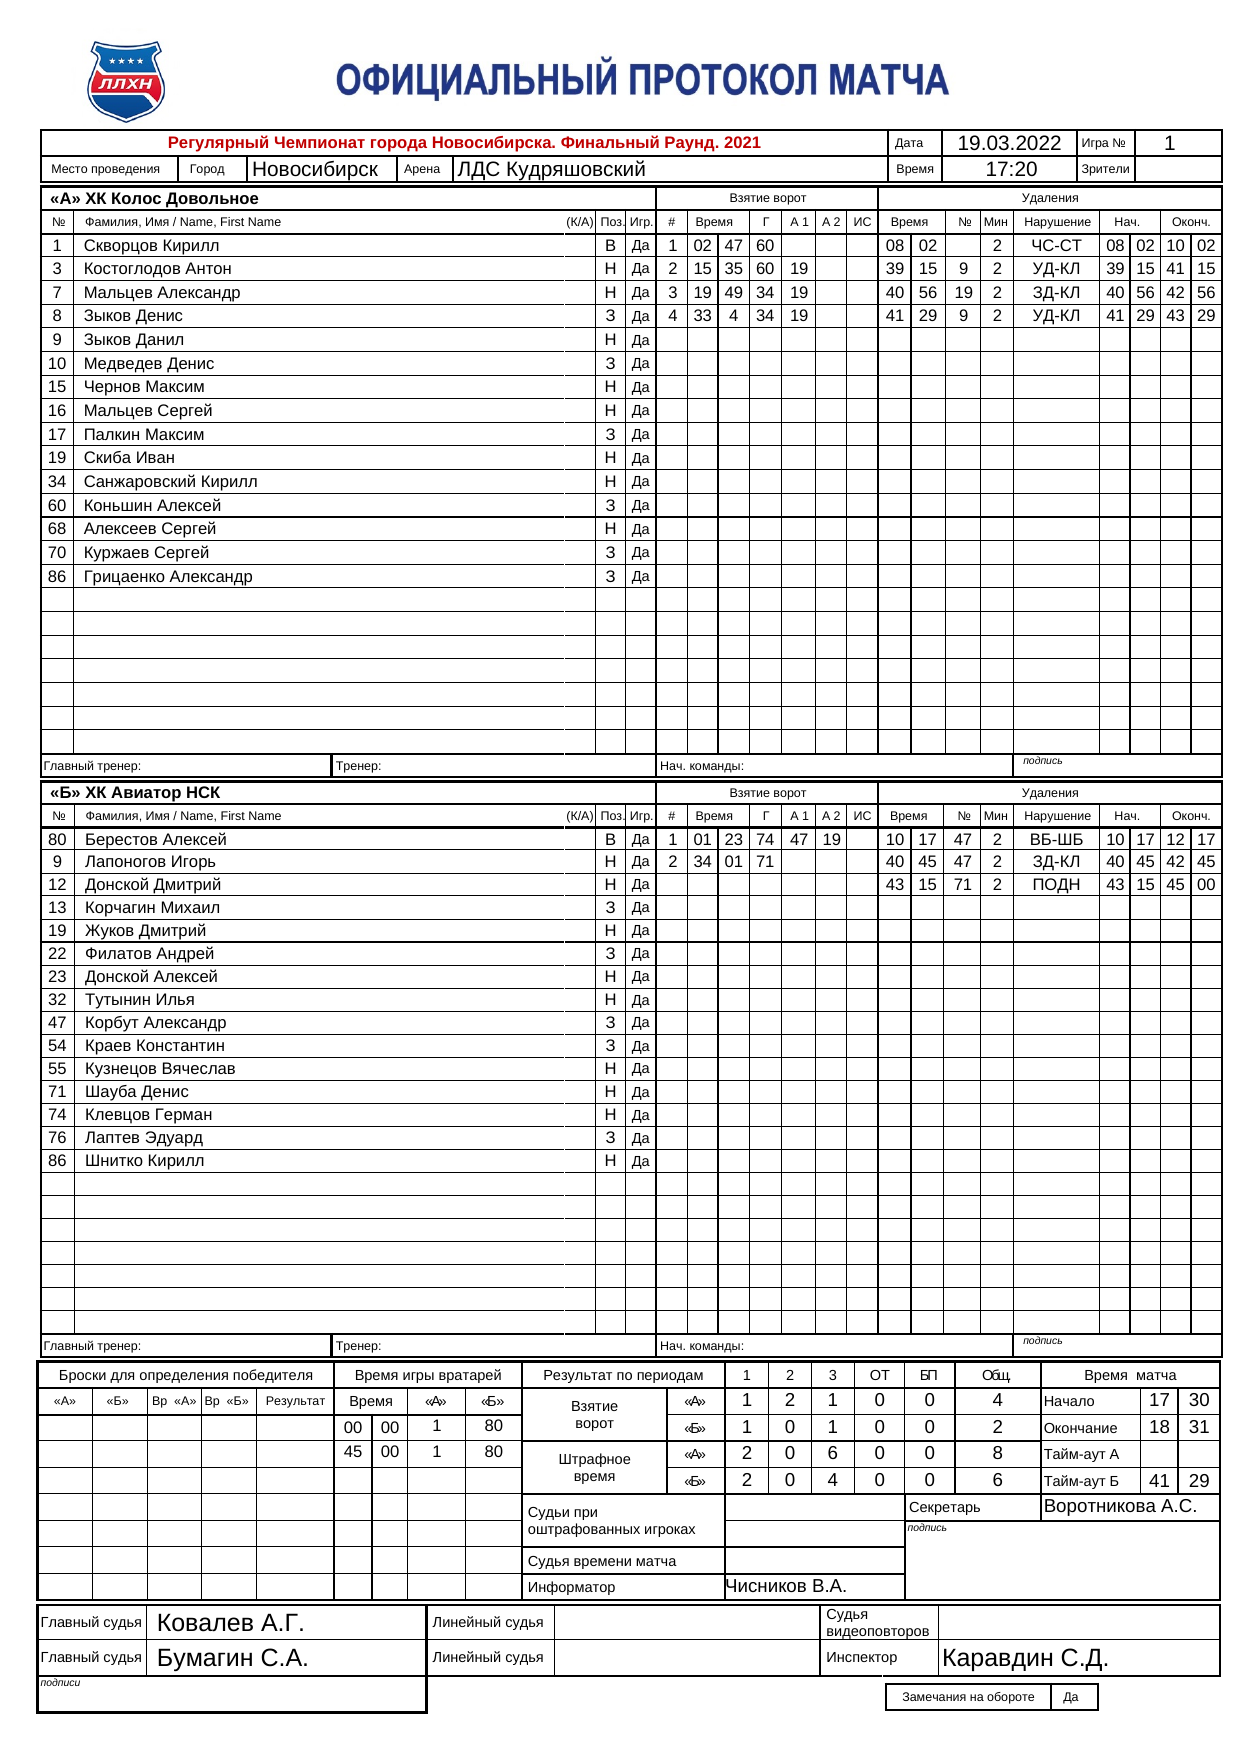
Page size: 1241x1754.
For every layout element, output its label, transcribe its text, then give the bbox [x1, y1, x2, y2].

table_cell [946, 565, 980, 587]
table_cell [912, 730, 945, 753]
table_cell ЗД-КЛ [1014, 850, 1099, 872]
table_cell «Б» [668, 1468, 724, 1493]
table_cell Арена [398, 157, 452, 181]
table_cell [944, 1081, 980, 1103]
table_cell [847, 1242, 877, 1264]
table_cell [74, 683, 564, 706]
table_header 3 [812, 1363, 854, 1387]
table_cell [202, 1494, 256, 1520]
table_cell 0 [905, 1389, 954, 1413]
table_cell [626, 659, 655, 682]
table_cell [879, 1012, 910, 1033]
table_cell 2 [769, 1389, 811, 1413]
table_cell [912, 376, 945, 398]
table_cell [688, 730, 717, 753]
table_cell [565, 257, 595, 280]
table_cell [879, 730, 910, 753]
table_cell [816, 636, 846, 658]
table_cell (К/А) [565, 211, 595, 233]
table_cell [750, 1196, 781, 1218]
table_cell [565, 494, 595, 516]
table_cell [981, 494, 1013, 516]
table_cell [782, 1058, 815, 1079]
table_cell [981, 470, 1013, 493]
table_cell [1014, 399, 1099, 422]
table_cell [912, 966, 943, 987]
table_cell 19 [816, 829, 846, 849]
table_cell [596, 1265, 625, 1287]
table_cell 4 [956, 1389, 1040, 1413]
table_cell [565, 281, 595, 303]
table_cell [565, 850, 595, 872]
table_cell [565, 896, 595, 918]
table_cell [1192, 494, 1221, 516]
table_cell [750, 1012, 781, 1033]
table_cell [1014, 1150, 1099, 1172]
table_cell [1131, 636, 1160, 658]
table_cell [565, 707, 595, 729]
table_cell [1100, 588, 1129, 611]
table_cell «Б» [668, 1415, 724, 1440]
table_cell [879, 920, 910, 941]
table_cell [657, 446, 687, 469]
table_cell [912, 1173, 943, 1195]
table_cell [944, 1012, 980, 1033]
table_cell [946, 446, 980, 469]
table_cell Бумагин С.А. [147, 1640, 425, 1675]
table_cell [565, 1035, 595, 1057]
table_cell [1161, 588, 1190, 611]
table_cell [912, 636, 945, 658]
table_cell [1161, 1311, 1190, 1333]
table_cell [1100, 1196, 1129, 1218]
table_cell [688, 683, 717, 706]
table_cell [879, 1035, 910, 1057]
table_cell [750, 896, 781, 918]
table_cell [1014, 1035, 1099, 1057]
table_cell [657, 1196, 687, 1218]
table_cell [148, 1574, 201, 1599]
table_cell [565, 989, 595, 1011]
table_cell [1100, 1311, 1129, 1333]
table_cell [939, 1606, 1219, 1639]
table_header Удаления [879, 783, 1221, 803]
table_cell [1014, 1127, 1099, 1149]
table_cell [565, 612, 595, 634]
table_cell [981, 565, 1013, 587]
table_cell Шнитко Кирилл [75, 1150, 564, 1172]
table_cell [688, 1219, 717, 1241]
table_header Замечания на обороте [887, 1685, 1050, 1709]
table_cell [688, 588, 717, 611]
table_cell Ковалев А.Г. [147, 1606, 425, 1639]
table_cell 45 [912, 850, 943, 872]
table_cell 2 [956, 1415, 1040, 1440]
table_cell [816, 541, 846, 564]
table_cell [555, 1640, 819, 1675]
table_cell Г [750, 211, 781, 233]
table_cell Начало [1042, 1389, 1140, 1413]
table_cell [750, 423, 781, 445]
table_cell Грицаенко Александр [74, 565, 564, 587]
table_cell 1 [812, 1415, 854, 1440]
table_cell подписи [39, 1677, 425, 1711]
table_cell [750, 730, 781, 753]
table_cell 8 [42, 305, 73, 327]
table_cell [75, 1288, 564, 1310]
table_cell [879, 376, 910, 398]
table_cell [816, 966, 846, 987]
table_cell [626, 1311, 655, 1333]
table_cell [750, 1173, 781, 1195]
table_cell (К/А) [565, 805, 595, 826]
table_cell [816, 588, 846, 611]
table_cell [257, 1574, 333, 1599]
table_cell 70 [42, 541, 73, 564]
table_cell [1100, 423, 1129, 445]
table_cell [816, 376, 846, 398]
table_cell 40 [1100, 281, 1129, 303]
table_cell [202, 1547, 256, 1573]
table_cell Чернов Максим [74, 376, 564, 398]
table_cell [981, 1173, 1013, 1195]
table_cell [257, 1416, 333, 1440]
table_cell [555, 1606, 819, 1639]
table_cell [750, 1104, 781, 1126]
table_cell [335, 1494, 371, 1520]
table_cell [1192, 683, 1221, 706]
table_cell [847, 920, 877, 941]
table_cell ЧС-СТ [1014, 235, 1099, 256]
table_cell [1100, 328, 1129, 351]
table_cell 2 [726, 1468, 768, 1493]
table_cell [847, 376, 877, 398]
table_cell [750, 518, 781, 540]
picture [5, 28, 1179, 129]
table_cell [1014, 1012, 1099, 1033]
table_header 1 [726, 1363, 768, 1387]
table_cell [1192, 1127, 1221, 1149]
table_cell [946, 730, 980, 753]
table_cell [750, 612, 781, 634]
table_cell [750, 1058, 781, 1079]
table_cell 2 [981, 257, 1013, 280]
table_cell [1192, 1288, 1221, 1310]
table_cell [1192, 1081, 1221, 1103]
table_cell [1192, 1150, 1221, 1172]
table_cell А 2 [816, 805, 846, 826]
table_header Дата [889, 131, 941, 155]
table_cell [782, 423, 815, 445]
table_cell [688, 423, 717, 445]
table_cell 39 [879, 257, 910, 280]
table_cell [1100, 1012, 1129, 1033]
table_cell [688, 541, 717, 564]
table_cell [750, 494, 781, 516]
table_cell [782, 235, 815, 256]
table_cell [39, 1574, 92, 1599]
table_cell [1161, 423, 1190, 445]
table_cell [847, 1288, 877, 1310]
table_cell [1131, 1288, 1160, 1310]
table_cell «Б» [93, 1389, 147, 1413]
table_cell [847, 565, 877, 587]
table_cell [816, 1035, 846, 1057]
table_cell [1014, 328, 1099, 351]
table_cell [726, 1548, 904, 1573]
table_cell Да [626, 470, 655, 493]
table_cell 31 [1179, 1415, 1219, 1440]
table_cell [847, 305, 877, 327]
table_cell [944, 1196, 980, 1218]
table_cell [1014, 1242, 1099, 1264]
table_cell [719, 1150, 749, 1172]
table_cell Н [596, 1058, 625, 1079]
table_cell 42 [1161, 281, 1190, 303]
table_cell [912, 1265, 943, 1287]
table_cell [912, 1127, 943, 1149]
table_cell [1192, 730, 1221, 753]
table_cell [719, 1265, 749, 1287]
table_cell [719, 399, 749, 422]
table_cell [981, 683, 1013, 706]
table_cell [944, 1058, 980, 1079]
table_cell [596, 707, 625, 729]
table_cell Место проведения [42, 157, 177, 181]
table_cell Н [596, 470, 625, 493]
table_cell 47 [782, 829, 815, 849]
table_cell З [596, 565, 625, 587]
table_cell [148, 1494, 201, 1520]
table_cell [946, 423, 980, 445]
table_cell [1014, 541, 1099, 564]
table_cell [944, 1127, 980, 1149]
table_cell [782, 1127, 815, 1149]
table_cell [912, 1058, 943, 1079]
table_cell [657, 730, 687, 753]
table_cell 9 [42, 850, 74, 872]
table_cell [912, 1196, 943, 1218]
table_header ОТ [855, 1363, 904, 1387]
table_cell [1131, 1242, 1160, 1264]
table_cell [719, 1219, 749, 1241]
table_cell 2 [981, 874, 1013, 895]
table_cell Фамилия, Имя / Name, First Name [74, 211, 565, 233]
table_cell [944, 1242, 980, 1264]
table_cell [1192, 1104, 1221, 1126]
table_cell Медведев Денис [74, 352, 564, 374]
table_header Да [1052, 1685, 1097, 1709]
table_cell [688, 565, 717, 587]
table_cell [750, 376, 781, 398]
table_cell [1192, 1242, 1221, 1264]
table_cell [944, 1265, 980, 1287]
table_cell Главный судья [39, 1606, 146, 1639]
table_cell [981, 1311, 1013, 1333]
table_cell [1014, 446, 1099, 469]
table_cell 15 [1131, 874, 1160, 895]
table_cell Да [626, 1150, 655, 1172]
table_cell Судьи при оштрафованных игроках [523, 1495, 724, 1546]
table_cell [816, 683, 846, 706]
table_cell [816, 1104, 846, 1126]
table_cell [946, 588, 980, 611]
table_cell [719, 1311, 749, 1333]
table_cell [626, 707, 655, 729]
table_cell [1014, 470, 1099, 493]
table_cell Г [750, 805, 781, 826]
table_header Удаления [879, 188, 1221, 209]
table_cell Филатов Андрей [75, 943, 564, 964]
table_cell [565, 1311, 595, 1333]
table_cell [782, 541, 815, 564]
table_cell 2 [981, 829, 1013, 849]
table_cell [202, 1521, 256, 1546]
table_cell [1131, 896, 1160, 918]
table_cell [1131, 1219, 1160, 1241]
table_cell Н [596, 399, 625, 422]
table_cell [847, 235, 877, 256]
table_cell [657, 659, 687, 682]
table_cell [373, 1494, 407, 1520]
table_cell Да [626, 1035, 655, 1057]
table_cell Главный тренер: [42, 755, 330, 776]
table_cell [596, 1311, 625, 1333]
table_cell [847, 470, 877, 493]
table_cell 60 [750, 257, 781, 280]
table_cell [1161, 1081, 1190, 1103]
table_cell [879, 541, 910, 564]
table_cell [1192, 1196, 1221, 1218]
table_cell [719, 943, 749, 964]
table_cell [946, 683, 980, 706]
table_cell [912, 1219, 943, 1241]
table_cell [1100, 707, 1129, 729]
table_cell [1014, 707, 1099, 729]
table_cell [202, 1574, 256, 1599]
table_cell [946, 376, 980, 398]
table_cell [816, 518, 846, 540]
table_cell Время [879, 805, 943, 826]
table_cell [750, 446, 781, 469]
table_cell [944, 1150, 980, 1172]
table_cell [782, 588, 815, 611]
table_cell 41 [1161, 257, 1190, 280]
table_cell Палкин Максим [74, 423, 564, 445]
table_cell [1131, 966, 1160, 987]
table_cell 71 [944, 874, 980, 895]
table_cell [912, 446, 945, 469]
table_cell Н [596, 920, 625, 941]
table_cell [750, 1035, 781, 1057]
table_cell 80 [466, 1416, 521, 1440]
table_cell Лаптев Эдуард [75, 1127, 564, 1149]
table_cell 17:20 [943, 157, 1076, 181]
table_cell [1192, 565, 1221, 587]
table_cell [688, 612, 717, 634]
table_cell [981, 446, 1013, 469]
table_cell 10 [879, 829, 910, 849]
table_cell [466, 1574, 521, 1599]
table_cell 17 [1141, 1389, 1177, 1413]
table_cell [1014, 943, 1099, 964]
table_cell [565, 636, 595, 658]
table_cell [565, 305, 595, 327]
table_cell [1161, 494, 1190, 516]
table_cell [719, 352, 749, 374]
table_cell Время [879, 211, 945, 233]
table_cell [1131, 494, 1160, 516]
table_cell [626, 730, 655, 753]
table_cell [782, 1012, 815, 1033]
table_cell Скиба Иван [74, 446, 564, 469]
table_cell [596, 683, 625, 706]
table_cell [816, 1219, 846, 1241]
table_cell 17 [1192, 829, 1221, 849]
table_cell [912, 1104, 943, 1126]
table_cell З [596, 494, 625, 516]
table_cell Результат [257, 1389, 333, 1413]
table_cell [750, 588, 781, 611]
table_cell [565, 470, 595, 493]
table_cell [1192, 518, 1221, 540]
table_cell [782, 565, 815, 587]
table_cell [42, 1288, 74, 1310]
table_cell [879, 1265, 910, 1287]
table_cell Да [626, 829, 655, 849]
table_cell [879, 565, 910, 587]
table_cell [1161, 612, 1190, 634]
table_header «А» ХК Колос Довольное [42, 188, 655, 209]
table_cell [565, 1150, 595, 1172]
table_cell 19 [42, 446, 73, 469]
table_cell [782, 659, 815, 682]
table_cell 4 [812, 1468, 854, 1493]
table_cell [981, 1242, 1013, 1264]
table_cell [1131, 541, 1160, 564]
table_cell Каравдин С.Д. [939, 1640, 1219, 1675]
table_cell А 1 [782, 805, 815, 826]
table_cell [335, 1468, 371, 1493]
table_cell [981, 989, 1013, 1011]
table_cell Время [889, 157, 941, 181]
table_cell [596, 1242, 625, 1264]
table_cell Санжаровский Кирилл [74, 470, 564, 493]
table_cell [1192, 707, 1221, 729]
table_cell [657, 376, 687, 398]
table_cell [565, 446, 595, 469]
table_cell 43 [1100, 874, 1129, 895]
table_cell [596, 659, 625, 682]
table_cell [688, 1196, 717, 1218]
table_cell [1014, 659, 1099, 682]
table_cell 9 [42, 328, 73, 351]
table_cell [42, 1265, 74, 1287]
table_cell подпись [906, 1522, 1219, 1599]
table_cell [565, 1012, 595, 1033]
table_cell [1192, 636, 1221, 658]
table_cell Да [626, 281, 655, 303]
table_cell [408, 1547, 465, 1573]
table_cell [719, 1012, 749, 1033]
table_cell [847, 446, 877, 469]
table_cell Н [596, 257, 625, 280]
table_cell [39, 1521, 92, 1546]
table_cell [657, 966, 687, 987]
table_cell [847, 966, 877, 987]
table_cell [912, 1311, 943, 1333]
table_cell [1100, 1150, 1129, 1172]
table_cell [1131, 1058, 1160, 1079]
table_cell Нач. [1100, 805, 1160, 826]
table_cell [719, 541, 749, 564]
table_cell [782, 1242, 815, 1264]
table_cell [565, 1104, 595, 1126]
table_cell 43 [879, 874, 910, 895]
table_cell [1161, 1173, 1190, 1195]
table_cell Мин [981, 805, 1013, 826]
table_cell [1161, 1127, 1190, 1149]
table_cell [626, 1196, 655, 1218]
table_cell [1161, 518, 1190, 540]
table_cell [782, 446, 815, 469]
table_cell [596, 588, 625, 611]
table_cell [847, 659, 877, 682]
table_cell [42, 1311, 74, 1333]
table_cell [408, 1468, 465, 1493]
table_cell [1014, 612, 1099, 634]
table_cell [981, 1288, 1013, 1310]
table_cell [750, 683, 781, 706]
table_cell [719, 1288, 749, 1310]
table_cell [1100, 470, 1129, 493]
table_cell 0 [905, 1442, 954, 1467]
table_cell [981, 1104, 1013, 1126]
table_cell [944, 1104, 980, 1126]
table_cell 4 [719, 305, 749, 327]
table_cell Да [626, 446, 655, 469]
table_cell 32 [42, 989, 74, 1011]
table_cell 10 [1161, 235, 1190, 256]
table_cell [782, 707, 815, 729]
table_cell 45 [1161, 874, 1190, 895]
table_cell Да [626, 494, 655, 516]
table_cell [657, 1127, 687, 1149]
table_cell [1161, 730, 1190, 753]
table_cell Шауба Денис [75, 1081, 564, 1103]
table_cell [148, 1441, 201, 1467]
table_cell [1100, 966, 1129, 987]
table_cell [912, 1012, 943, 1033]
table_cell № [944, 805, 980, 826]
table_cell [373, 1547, 407, 1573]
table_cell [39, 1441, 92, 1467]
table_cell [1192, 1265, 1221, 1287]
table_cell [75, 1173, 564, 1195]
table_cell [719, 989, 749, 1011]
table_cell [1161, 943, 1190, 964]
table_cell [335, 1521, 371, 1546]
table_cell Время [688, 805, 749, 826]
table_cell З [596, 1127, 625, 1149]
table_cell [719, 730, 749, 753]
table_cell [946, 541, 980, 564]
table_cell Да [626, 896, 655, 918]
table_cell [782, 1104, 815, 1126]
table_cell [750, 966, 781, 987]
table_cell [596, 1196, 625, 1218]
table_cell Да [626, 328, 655, 351]
table_cell Н [596, 989, 625, 1011]
table_cell # [657, 805, 687, 826]
table_cell Алексеев Сергей [74, 518, 564, 540]
table_cell Н [596, 376, 625, 398]
table_cell [657, 1288, 687, 1310]
table_cell [688, 707, 717, 729]
table_cell 76 [42, 1127, 74, 1149]
table_cell Донской Алексей [75, 966, 564, 987]
table_cell [879, 1242, 910, 1264]
table_cell [1192, 966, 1221, 987]
table_cell 19 [42, 920, 74, 941]
table_cell [782, 352, 815, 374]
table_cell [750, 1242, 781, 1264]
table_cell [42, 612, 73, 634]
table_cell [946, 612, 980, 634]
table_cell 01 [688, 829, 717, 849]
table_cell 39 [1100, 257, 1129, 280]
table_cell [782, 1035, 815, 1057]
table_cell [750, 636, 781, 658]
table_cell [1161, 1058, 1190, 1079]
table_cell [1131, 989, 1160, 1011]
table_cell [879, 1058, 910, 1079]
table_cell Донской Дмитрий [75, 874, 564, 895]
table_cell Куржаев Сергей [74, 541, 564, 564]
table_cell 02 [912, 235, 945, 256]
table_cell [750, 470, 781, 493]
table_cell [847, 494, 877, 516]
table_cell 34 [750, 305, 781, 327]
table_cell [1161, 1219, 1190, 1241]
table_cell [981, 518, 1013, 540]
table_cell 17 [912, 829, 943, 849]
table_cell [782, 494, 815, 516]
table_cell [782, 989, 815, 1011]
table_cell [912, 1035, 943, 1057]
table_cell [1161, 920, 1190, 941]
table_cell 9 [946, 257, 980, 280]
table_cell [782, 1288, 815, 1310]
table_cell [373, 1574, 407, 1599]
table_cell [688, 446, 717, 469]
table_cell [912, 565, 945, 587]
table_cell [408, 1521, 465, 1546]
table_cell [1014, 565, 1099, 587]
table_cell [847, 1035, 877, 1057]
table_cell [782, 1265, 815, 1287]
table_cell [847, 281, 877, 303]
table_cell [657, 1265, 687, 1287]
table_cell Н [596, 874, 625, 895]
table_cell [726, 1495, 904, 1520]
table_cell 2 [981, 850, 1013, 872]
table_cell [847, 683, 877, 706]
table_cell Нарушение [1014, 805, 1099, 826]
table_cell [782, 874, 815, 895]
table_cell 29 [1179, 1468, 1219, 1493]
table_cell [257, 1468, 333, 1493]
table_cell [1100, 541, 1129, 564]
table_cell [1161, 896, 1190, 918]
table_cell ИС [847, 805, 877, 826]
table_cell Нарушение [1014, 211, 1099, 233]
table_cell [912, 1150, 943, 1172]
table_cell [981, 896, 1013, 918]
table_cell [657, 1035, 687, 1057]
table_cell «А» [39, 1389, 92, 1413]
table_cell Скворцов Кирилл [74, 235, 564, 256]
table_cell «А» [668, 1389, 724, 1413]
table_cell [750, 352, 781, 374]
table_cell [626, 1265, 655, 1287]
table_cell [688, 659, 717, 682]
table_cell Город [179, 157, 246, 181]
table_cell [626, 612, 655, 634]
table_cell [750, 920, 781, 941]
table_cell 7 [42, 281, 73, 303]
table_cell [1136, 157, 1221, 181]
table_header Взятие ворот [657, 783, 877, 803]
table_cell [657, 494, 687, 516]
table_cell [981, 730, 1013, 753]
table_cell [1161, 659, 1190, 682]
table_cell Н [596, 281, 625, 303]
table_cell [946, 494, 980, 516]
table_cell № [42, 211, 73, 233]
table_cell [782, 1219, 815, 1241]
table_cell [466, 1521, 521, 1546]
table_cell 9 [946, 305, 980, 327]
table_cell [1161, 328, 1190, 351]
table_cell 68 [42, 518, 73, 540]
table_cell 45 [1192, 850, 1221, 872]
table_cell [1014, 1311, 1099, 1333]
table_cell [1100, 446, 1129, 469]
table_cell [719, 423, 749, 445]
table_cell [816, 707, 846, 729]
table_cell [847, 1196, 877, 1218]
table_cell [1192, 989, 1221, 1011]
table_cell [912, 659, 945, 682]
table_cell 80 [466, 1441, 521, 1467]
table_cell Да [626, 305, 655, 327]
table_cell [93, 1441, 147, 1467]
table_cell [816, 1058, 846, 1079]
table_cell З [596, 896, 625, 918]
table_cell [1014, 989, 1099, 1011]
table_cell [981, 328, 1013, 351]
table_cell [626, 1173, 655, 1195]
table_cell [565, 328, 595, 351]
table_cell [657, 612, 687, 634]
table_cell [946, 328, 980, 351]
table_cell [847, 541, 877, 564]
table_cell [657, 683, 687, 706]
table_cell Секретарь [906, 1495, 1040, 1520]
table_cell Да [626, 518, 655, 540]
table_cell [1131, 1035, 1160, 1057]
table_cell [657, 989, 687, 1011]
table_cell [1161, 1288, 1190, 1310]
table_cell [1192, 1012, 1221, 1033]
table_cell [782, 850, 815, 872]
table_cell [1100, 683, 1129, 706]
table_cell [912, 1081, 943, 1103]
table_cell [816, 1242, 846, 1264]
table_cell [816, 235, 846, 256]
table_cell [946, 399, 980, 422]
table_cell [1131, 707, 1160, 729]
table_cell [466, 1547, 521, 1573]
table_cell [816, 1081, 846, 1103]
table_cell [75, 1196, 564, 1218]
table_cell [981, 588, 1013, 611]
table_cell 17 [42, 423, 73, 445]
table_cell [944, 896, 980, 918]
table_cell Оконч. [1161, 805, 1221, 826]
table_cell ЛДС Кудряшовский [454, 157, 887, 181]
table_cell Жуков Дмитрий [75, 920, 564, 941]
table_cell Н [596, 518, 625, 540]
table_cell [42, 1173, 74, 1195]
table_cell [657, 470, 687, 493]
table_cell 1 [657, 829, 687, 849]
table_cell Да [626, 1104, 655, 1126]
table_cell [1100, 659, 1129, 682]
table_cell [1131, 588, 1160, 611]
table_cell 18 [1141, 1415, 1177, 1440]
table_cell [1131, 612, 1160, 634]
table_cell [565, 588, 595, 611]
table_cell [565, 541, 595, 564]
table_cell [657, 896, 687, 918]
table_cell [626, 1242, 655, 1264]
table_cell [93, 1468, 147, 1493]
table_cell [688, 920, 717, 941]
table_cell 60 [42, 494, 73, 516]
table_header 1 [1136, 131, 1221, 155]
table_cell [879, 1173, 910, 1195]
table_cell [847, 636, 877, 658]
table_cell Н [596, 966, 625, 987]
table_cell 01 [719, 850, 749, 872]
table_cell [816, 943, 846, 964]
table_cell [565, 1219, 595, 1241]
table_cell Информатор [523, 1575, 724, 1599]
table_cell [688, 399, 717, 422]
table_cell [782, 896, 815, 918]
table_cell [1161, 399, 1190, 422]
table_cell [981, 1058, 1013, 1079]
table_cell [688, 896, 717, 918]
table_cell [847, 1081, 877, 1103]
table_cell [847, 1104, 877, 1126]
table_cell [726, 1521, 904, 1546]
table_cell [912, 328, 945, 351]
table_cell [879, 1081, 910, 1103]
table_cell [847, 518, 877, 540]
table_cell 41 [879, 305, 910, 327]
table_cell [782, 730, 815, 753]
table_cell [816, 328, 846, 351]
table_cell [981, 1081, 1013, 1103]
table_cell [912, 683, 945, 706]
table_cell 71 [42, 1081, 74, 1103]
table_cell [719, 328, 749, 351]
table_cell 55 [42, 1058, 74, 1079]
table_cell [847, 352, 877, 374]
table_cell 15 [1131, 257, 1160, 280]
table_cell [782, 1081, 815, 1103]
table_cell [816, 399, 846, 422]
table_cell [93, 1521, 147, 1546]
table_cell [565, 518, 595, 540]
table_cell [1161, 470, 1190, 493]
table_cell Линейный судья [428, 1606, 554, 1639]
table_cell [879, 1311, 910, 1333]
table_cell [74, 659, 564, 682]
table_cell [750, 399, 781, 422]
table_cell В [596, 235, 625, 256]
table_cell [981, 1127, 1013, 1149]
table_cell 0 [855, 1468, 904, 1493]
table_cell [912, 707, 945, 729]
table_cell [1192, 1058, 1221, 1079]
table_cell 2 [981, 235, 1013, 256]
table_cell [816, 1311, 846, 1333]
table_cell [912, 470, 945, 493]
table_cell [565, 235, 595, 256]
table_cell 00 [373, 1416, 407, 1440]
table_cell [39, 1547, 92, 1573]
table_cell [782, 518, 815, 540]
table_cell [74, 612, 564, 634]
table_cell [373, 1468, 407, 1493]
table_cell 19 [782, 281, 815, 303]
table_cell [847, 1173, 877, 1195]
table_cell [847, 1311, 877, 1333]
table_cell [847, 850, 877, 872]
table_cell [565, 1081, 595, 1103]
table_cell Оконч. [1161, 211, 1221, 233]
table_cell [946, 235, 980, 256]
table_cell [981, 1012, 1013, 1033]
table_cell [565, 874, 595, 895]
table_cell Мальцев Сергей [74, 399, 564, 422]
table_cell Корбут Александр [75, 1012, 564, 1033]
table_cell [912, 920, 943, 941]
table_cell [816, 494, 846, 516]
table_header Игра № [1078, 131, 1134, 155]
table_cell Поз. [596, 805, 625, 826]
table_cell [847, 1265, 877, 1287]
table_cell [408, 1494, 465, 1520]
table_cell Да [626, 376, 655, 398]
table_cell [847, 707, 877, 729]
table_cell 1 [726, 1415, 768, 1440]
table_cell Н [596, 328, 625, 351]
table_cell [1014, 1288, 1099, 1310]
table_cell [1192, 399, 1221, 422]
table_cell Нач. [1100, 211, 1160, 233]
table_cell 56 [1192, 281, 1221, 303]
table_cell [688, 494, 717, 516]
table_cell [816, 446, 846, 469]
table_cell 47 [944, 829, 980, 849]
table_cell Да [626, 850, 655, 872]
table_cell 41 [1100, 305, 1129, 327]
table_cell [750, 328, 781, 351]
table_cell З [596, 352, 625, 374]
table_cell [39, 1468, 92, 1493]
table_cell [944, 943, 980, 964]
table_cell [657, 565, 687, 587]
table_cell [1131, 446, 1160, 469]
table_cell [688, 1127, 717, 1149]
table_cell Тренер: [333, 755, 655, 776]
table_cell [847, 989, 877, 1011]
table_cell [750, 1265, 781, 1287]
table_cell Главный судья [39, 1640, 146, 1675]
table_cell [719, 588, 749, 611]
table_cell [847, 1012, 877, 1033]
table_cell [1100, 730, 1129, 753]
table_cell [946, 707, 980, 729]
table_cell [565, 1288, 595, 1310]
table_cell [719, 565, 749, 587]
table_cell [39, 1494, 92, 1520]
table_cell [1014, 920, 1099, 941]
table_cell [1100, 1288, 1129, 1310]
table_cell [879, 636, 910, 658]
table_cell 19 [688, 281, 717, 303]
table_cell [782, 636, 815, 658]
table_cell [1161, 1035, 1190, 1057]
table_cell [596, 1219, 625, 1241]
table_cell [719, 612, 749, 634]
table_cell [750, 1288, 781, 1310]
table_header БП [905, 1363, 954, 1387]
table_cell 02 [1192, 235, 1221, 256]
table_cell [1014, 683, 1099, 706]
table_cell [944, 966, 980, 987]
table_cell [657, 1012, 687, 1033]
table_cell [1100, 1104, 1129, 1126]
table_cell 17 [1131, 829, 1160, 849]
table_cell [816, 281, 846, 303]
table_cell [912, 352, 945, 374]
table_cell [816, 1288, 846, 1310]
table_cell 45 [335, 1441, 371, 1467]
table_cell 12 [1161, 829, 1190, 849]
table_cell [565, 1242, 595, 1264]
table_cell [1131, 470, 1160, 493]
table_cell [879, 446, 910, 469]
table_cell [1131, 1127, 1160, 1149]
table_cell [373, 1521, 407, 1546]
table_cell [1141, 1441, 1177, 1467]
table_cell 49 [719, 281, 749, 303]
table_cell [782, 328, 815, 351]
table_header Регулярный Чемпионат города Новосибирска. Финальный Раунд. 2021 [42, 131, 887, 155]
table_cell Нач. команды: [657, 1335, 1012, 1356]
table_cell [596, 636, 625, 658]
table_cell [1192, 943, 1221, 964]
table_cell 42 [1161, 850, 1190, 872]
table_cell [688, 1242, 717, 1264]
table_cell [847, 896, 877, 918]
table_cell [782, 399, 815, 422]
table_cell [816, 1173, 846, 1195]
table_cell 1 [812, 1389, 854, 1413]
table_cell Костоглодов Антон [74, 257, 564, 280]
table_cell [944, 1035, 980, 1057]
table_cell 2 [657, 850, 687, 872]
table_cell Да [626, 1058, 655, 1079]
table_cell 29 [912, 305, 945, 327]
table_cell [912, 612, 945, 634]
table_cell Линейный судья [428, 1640, 554, 1675]
table_cell [816, 989, 846, 1011]
table_cell [688, 1311, 717, 1333]
table_cell [1014, 588, 1099, 611]
table_cell [750, 707, 781, 729]
table_cell 40 [1100, 850, 1129, 872]
table_cell [1100, 612, 1129, 634]
table_cell [750, 1081, 781, 1103]
table_cell Лапоногов Игорь [75, 850, 564, 872]
table_cell 08 [879, 235, 910, 256]
table_header Взятие ворот [657, 188, 877, 209]
table_cell [688, 1104, 717, 1126]
table_cell 34 [688, 850, 717, 872]
table_cell Тутынин Илья [75, 989, 564, 1011]
table_cell [1100, 518, 1129, 540]
table_cell [42, 683, 73, 706]
table_cell Н [596, 1150, 625, 1172]
table_cell [879, 1288, 910, 1310]
table_cell [1131, 1173, 1160, 1195]
table_cell [1192, 612, 1221, 634]
table_cell [42, 659, 73, 682]
table_cell [42, 730, 73, 753]
table_cell 47 [42, 1012, 74, 1033]
table_cell 23 [42, 966, 74, 987]
table_cell [565, 829, 595, 849]
table_cell [1161, 1150, 1190, 1172]
table_cell [1100, 565, 1129, 587]
table_cell [466, 1468, 521, 1493]
table_cell [74, 636, 564, 658]
table_cell [719, 518, 749, 540]
table_cell 23 [719, 829, 749, 849]
table_cell [1192, 1035, 1221, 1057]
table_cell [1014, 1219, 1099, 1241]
table_cell [981, 659, 1013, 682]
table_cell [565, 1196, 595, 1218]
table_cell [148, 1416, 201, 1440]
table_cell [879, 494, 910, 516]
table_cell [565, 352, 595, 374]
table_header Время игры вратарей [335, 1363, 521, 1387]
table_cell [657, 352, 687, 374]
table_cell 54 [42, 1035, 74, 1057]
table_cell [719, 707, 749, 729]
table_cell УД-КЛ [1014, 257, 1099, 280]
table_cell [75, 1311, 564, 1333]
table_cell [719, 1242, 749, 1264]
table_cell Время [335, 1389, 407, 1413]
table_cell [688, 1150, 717, 1172]
table_cell З [596, 305, 625, 327]
table_cell З [596, 943, 625, 964]
table_cell [946, 352, 980, 374]
table_cell 80 [42, 829, 74, 849]
table_cell 0 [905, 1468, 954, 1493]
table_cell [1131, 328, 1160, 351]
table_cell [565, 565, 595, 587]
table_cell [1100, 1081, 1129, 1103]
table_cell [688, 636, 717, 658]
table_cell [565, 966, 595, 987]
table_cell [626, 588, 655, 611]
table_cell [981, 966, 1013, 987]
table_cell [879, 966, 910, 987]
table_cell [1014, 730, 1099, 753]
table_cell [565, 730, 595, 753]
table_cell [981, 541, 1013, 564]
table_cell [816, 730, 846, 753]
table_cell [1100, 1035, 1129, 1057]
table_cell [847, 588, 877, 611]
table_cell [657, 1242, 687, 1264]
table_cell [782, 470, 815, 493]
table_cell [688, 1058, 717, 1079]
table_cell 4 [657, 305, 687, 327]
table_cell [626, 636, 655, 658]
table_cell [816, 1012, 846, 1033]
table_cell [719, 470, 749, 493]
table_cell [1014, 636, 1099, 658]
table_cell [42, 588, 73, 611]
table_cell [782, 943, 815, 964]
table_cell [879, 1219, 910, 1241]
table_cell «А» [668, 1442, 724, 1467]
table_cell [1100, 399, 1129, 422]
table_cell [782, 966, 815, 987]
table_cell [688, 1288, 717, 1310]
table_cell [657, 423, 687, 445]
table_cell 15 [912, 874, 943, 895]
table_cell Клевцов Герман [75, 1104, 564, 1126]
table_cell [148, 1547, 201, 1573]
table_cell [879, 683, 910, 706]
table_cell [596, 1173, 625, 1195]
table_cell 0 [855, 1442, 904, 1467]
table_cell [981, 1219, 1013, 1241]
table_cell [879, 518, 910, 540]
table_cell [719, 1035, 749, 1057]
table_cell [847, 1219, 877, 1241]
table_cell [1131, 1081, 1160, 1103]
table_cell [879, 943, 910, 964]
table_cell 45 [1131, 850, 1160, 872]
table_cell Да [626, 874, 655, 895]
table_cell 30 [1179, 1389, 1219, 1413]
table_cell Да [626, 235, 655, 256]
table_cell [1131, 352, 1160, 374]
table_cell Воротникова А.С. [1042, 1495, 1219, 1520]
table_cell [1100, 1058, 1129, 1079]
table_header Результат по периодам [523, 1363, 724, 1387]
table_cell [1131, 683, 1160, 706]
table_cell [657, 874, 687, 895]
table_cell [148, 1468, 201, 1493]
table_cell [847, 257, 877, 280]
table_cell [879, 328, 910, 351]
table_cell [750, 1311, 781, 1333]
table_cell 2 [981, 305, 1013, 327]
table_cell [750, 943, 781, 964]
table_cell [1192, 541, 1221, 564]
table_cell [1192, 588, 1221, 611]
table_cell [1161, 636, 1190, 658]
table_cell [1014, 494, 1099, 516]
table_cell Да [626, 257, 655, 280]
table_cell 1 [726, 1389, 768, 1413]
table_cell [626, 1288, 655, 1310]
table_cell [816, 612, 846, 634]
table_cell [879, 588, 910, 611]
table_cell [1131, 730, 1160, 753]
table_cell [688, 328, 717, 351]
table_cell [847, 612, 877, 634]
table_cell [782, 1173, 815, 1195]
table_cell Да [626, 399, 655, 422]
table_cell [1100, 989, 1129, 1011]
table_cell А 2 [816, 211, 846, 233]
table_cell [981, 423, 1013, 445]
table_cell [1131, 399, 1160, 422]
table_cell 10 [1100, 829, 1129, 849]
table_cell [39, 1416, 92, 1440]
table_cell [688, 989, 717, 1011]
table_cell [847, 328, 877, 351]
table_cell [1014, 1173, 1099, 1195]
table_cell [1161, 989, 1190, 1011]
table_cell 1 [408, 1416, 465, 1440]
table_cell [1192, 896, 1221, 918]
table_cell 47 [944, 850, 980, 872]
table_cell [847, 1058, 877, 1079]
table_cell [1014, 896, 1099, 918]
table_cell 22 [42, 943, 74, 964]
table_cell [688, 1265, 717, 1287]
table_cell Н [596, 850, 625, 872]
table_cell [1131, 1196, 1160, 1218]
table_cell [981, 1150, 1013, 1172]
table_cell [879, 1127, 910, 1149]
table_cell [1131, 1265, 1160, 1287]
table_cell [428, 1677, 882, 1711]
table_cell 00 [1192, 874, 1221, 895]
table_cell Мин [981, 211, 1013, 233]
table_cell [750, 989, 781, 1011]
table_cell 56 [912, 281, 945, 303]
table_cell З [596, 423, 625, 445]
table_cell [816, 1150, 846, 1172]
table_cell [565, 376, 595, 398]
table_cell Зрители [1078, 157, 1134, 181]
table_cell [879, 707, 910, 729]
table_cell [1192, 423, 1221, 445]
table_cell [782, 920, 815, 941]
table_cell [1100, 1265, 1129, 1287]
table_cell 02 [688, 235, 717, 256]
table_cell [719, 920, 749, 941]
table_cell [816, 896, 846, 918]
table_cell [719, 1196, 749, 1218]
table_cell [912, 943, 943, 964]
table_cell 00 [335, 1416, 371, 1440]
table_cell [782, 1150, 815, 1172]
table_cell 2 [657, 257, 687, 280]
table_cell [1014, 1081, 1099, 1103]
table_cell 47 [719, 235, 749, 256]
table_cell Да [626, 966, 655, 987]
table_cell [42, 636, 73, 658]
table_cell [750, 659, 781, 682]
table_cell [1131, 1104, 1160, 1126]
table_cell [596, 730, 625, 753]
table_cell [879, 659, 910, 682]
table_cell [719, 1104, 749, 1126]
table_cell З [596, 1035, 625, 1057]
table_cell [1100, 896, 1129, 918]
table_cell [565, 399, 595, 422]
table_cell Фамилия, Имя / Name, First Name [75, 805, 565, 826]
table_cell [981, 1265, 1013, 1287]
table_cell [879, 612, 910, 634]
table_cell В [596, 829, 625, 849]
table_cell 0 [905, 1415, 954, 1440]
table_cell [1161, 446, 1190, 469]
table_cell Штрафное время [523, 1442, 666, 1493]
table_cell [335, 1574, 371, 1599]
table_cell [1192, 446, 1221, 469]
table_cell [719, 874, 749, 895]
table_cell [657, 1311, 687, 1333]
table_cell 35 [719, 257, 749, 280]
table_cell Зыков Данил [74, 328, 564, 351]
table_cell [816, 874, 846, 895]
table_cell [847, 1127, 877, 1149]
table_cell 34 [750, 281, 781, 303]
table_cell Тайм-аут А [1042, 1441, 1140, 1467]
table_cell [719, 494, 749, 516]
table_cell [657, 920, 687, 941]
table_cell [879, 1150, 910, 1172]
table_cell [912, 896, 943, 918]
table_cell [879, 399, 910, 422]
table_cell «Б » [466, 1389, 521, 1413]
table_cell [816, 423, 846, 445]
table_cell [1192, 659, 1221, 682]
table_cell [946, 518, 980, 540]
table_cell [626, 683, 655, 706]
table_cell [816, 470, 846, 493]
table_cell [879, 470, 910, 493]
table_cell [912, 518, 945, 540]
table_cell [719, 1058, 749, 1079]
table_cell [42, 707, 73, 729]
table_cell [816, 565, 846, 587]
table_cell [847, 399, 877, 422]
table_cell Игр. [626, 805, 655, 826]
table_cell 0 [855, 1415, 904, 1440]
table_cell [946, 470, 980, 493]
table_cell [912, 494, 945, 516]
table_cell 19 [946, 281, 980, 303]
table_cell [981, 920, 1013, 941]
table_cell [93, 1574, 147, 1599]
table_cell [1100, 376, 1129, 398]
table_cell [1131, 1150, 1160, 1172]
table_cell 40 [879, 281, 910, 303]
table_cell [1161, 352, 1190, 374]
table_cell 71 [750, 850, 781, 872]
table_cell [719, 1127, 749, 1149]
table_cell [596, 1288, 625, 1310]
table_cell [565, 659, 595, 682]
table_cell [719, 1081, 749, 1103]
table_cell [847, 423, 877, 445]
table_cell [816, 1196, 846, 1218]
table_cell [335, 1547, 371, 1573]
table_cell [1192, 1173, 1221, 1195]
table_cell [657, 1219, 687, 1241]
table_cell [981, 1196, 1013, 1218]
table_cell ПОДН [1014, 874, 1099, 895]
table_cell [42, 1242, 74, 1264]
table_cell [257, 1441, 333, 1467]
table_header Время матча [1042, 1363, 1219, 1387]
table_cell Да [626, 1012, 655, 1033]
table_cell [657, 707, 687, 729]
table_cell [148, 1521, 201, 1546]
table_cell [879, 352, 910, 374]
table_cell [981, 612, 1013, 634]
table_cell Судья времени матча [523, 1548, 724, 1573]
table_cell [750, 541, 781, 564]
table_cell З [596, 541, 625, 564]
table_cell [912, 399, 945, 422]
table_cell [688, 1012, 717, 1033]
table_cell [782, 612, 815, 634]
table_cell [657, 1173, 687, 1195]
table_cell Да [626, 920, 655, 941]
table_cell [1100, 920, 1129, 941]
table_header «Б» ХК Авиатор НСК [42, 783, 655, 803]
table_cell [202, 1468, 256, 1493]
table_header 19.03.2022 [943, 131, 1076, 155]
table_cell [1014, 966, 1099, 987]
table_cell [688, 874, 717, 895]
table_cell [657, 328, 687, 351]
table_cell [657, 1081, 687, 1103]
table_cell 12 [42, 874, 74, 895]
table_cell [946, 659, 980, 682]
table_cell № [946, 211, 980, 233]
table_cell Н [596, 446, 625, 469]
table_cell [782, 376, 815, 398]
table_cell [626, 1219, 655, 1241]
table_cell [1014, 1104, 1099, 1126]
table_cell Корчагин Михаил [75, 896, 564, 918]
table_cell Да [626, 352, 655, 374]
table_cell [719, 636, 749, 658]
table_cell [565, 1058, 595, 1079]
table_cell [1014, 423, 1099, 445]
table_cell 0 [769, 1468, 811, 1493]
table_cell Коньшин Алексей [74, 494, 564, 516]
table_cell [657, 1104, 687, 1126]
table_cell [688, 943, 717, 964]
table_cell Окончание [1042, 1415, 1140, 1440]
table_cell 15 [1192, 257, 1221, 280]
table_cell Берестов Алексей [75, 829, 564, 849]
table_cell [42, 1219, 74, 1241]
table_cell [1179, 1441, 1219, 1467]
table_cell [816, 1265, 846, 1287]
table_cell Да [626, 943, 655, 964]
table_cell [657, 636, 687, 658]
table_cell [847, 1150, 877, 1172]
table_cell [719, 966, 749, 987]
table_cell [912, 423, 945, 445]
table_cell [1100, 943, 1129, 964]
table_cell А 1 [782, 211, 815, 233]
table_cell [944, 1173, 980, 1195]
table_cell 8 [956, 1442, 1040, 1467]
table_cell [1192, 376, 1221, 398]
table_cell [1161, 376, 1190, 398]
table_cell [782, 1311, 815, 1333]
table_cell [1131, 518, 1160, 540]
table_cell [750, 565, 781, 587]
table_cell [1161, 966, 1190, 987]
table_cell [816, 305, 846, 327]
table_cell [1161, 541, 1190, 564]
table_cell [847, 730, 877, 753]
table_cell [719, 659, 749, 682]
table_cell [74, 730, 564, 753]
table_cell [883, 1677, 1220, 1681]
table_cell Да [626, 541, 655, 564]
table_cell 41 [1141, 1468, 1177, 1493]
table_cell [719, 896, 749, 918]
table_cell Да [626, 565, 655, 587]
table_cell [946, 636, 980, 658]
table_cell Судья видеоповторов [821, 1606, 938, 1639]
table_cell 60 [750, 235, 781, 256]
table_cell Игр. [626, 211, 655, 233]
table_cell 43 [1161, 305, 1190, 327]
table_cell [847, 943, 877, 964]
table_cell [1161, 1265, 1190, 1287]
table_cell 6 [956, 1468, 1040, 1493]
table_cell [257, 1521, 333, 1546]
table_cell [816, 257, 846, 280]
table_cell Время [688, 211, 749, 233]
table_cell Мальцев Александр [74, 281, 564, 303]
table_cell 1 [408, 1441, 465, 1467]
table_cell [688, 1173, 717, 1195]
table_cell [981, 707, 1013, 729]
table_cell [75, 1265, 564, 1287]
table_cell Зыков Денис [74, 305, 564, 327]
table_cell [1100, 352, 1129, 374]
table_cell [1131, 659, 1160, 682]
table_cell [816, 920, 846, 941]
table_cell 0 [855, 1389, 904, 1413]
table_cell [944, 1311, 980, 1333]
table_cell Поз. [596, 211, 625, 233]
table_cell [688, 966, 717, 987]
table_cell 3 [657, 281, 687, 303]
table_cell подпись [1014, 1335, 1221, 1356]
table_cell Инспектор [821, 1640, 938, 1675]
table_cell [750, 1219, 781, 1241]
table_cell [719, 376, 749, 398]
table_cell [1014, 518, 1099, 540]
table_cell Краев Константин [75, 1035, 564, 1057]
table_cell [1161, 707, 1190, 729]
table_cell [944, 989, 980, 1011]
table_cell [565, 920, 595, 941]
table_cell 00 [373, 1441, 407, 1467]
table_cell «А» [408, 1389, 465, 1413]
table_cell [1100, 1219, 1129, 1241]
table_cell [981, 399, 1013, 422]
table_cell 08 [1100, 235, 1129, 256]
table_cell [1131, 376, 1160, 398]
table_cell Вр «Б» [202, 1389, 256, 1413]
table_cell [1100, 1173, 1129, 1195]
table_cell [816, 352, 846, 374]
table_cell [944, 1219, 980, 1241]
table_cell [981, 1035, 1013, 1057]
table_cell [750, 1150, 781, 1172]
table_cell [879, 1104, 910, 1126]
table_cell [1100, 636, 1129, 658]
table_cell [1131, 943, 1160, 964]
table_cell [75, 1219, 564, 1241]
table_cell [1100, 1242, 1129, 1264]
table_cell [657, 943, 687, 964]
table_cell 74 [42, 1104, 74, 1126]
table_cell [816, 850, 846, 872]
table_cell Да [626, 423, 655, 445]
table_cell [879, 1196, 910, 1218]
table_cell [1131, 1012, 1160, 1033]
table_cell [879, 896, 910, 918]
table_cell [1192, 1311, 1221, 1333]
table_cell [257, 1494, 333, 1520]
table_cell 02 [1131, 235, 1160, 256]
table_cell [74, 588, 564, 611]
table_cell [912, 1242, 943, 1264]
table_cell [1099, 1682, 1220, 1711]
table_cell [202, 1441, 256, 1467]
table_cell [981, 352, 1013, 374]
table_cell [1161, 1242, 1190, 1264]
table_cell [565, 1173, 595, 1195]
table_cell [1161, 1104, 1190, 1126]
table_header 2 [769, 1363, 811, 1387]
table_cell З [596, 1012, 625, 1033]
table_cell [719, 1173, 749, 1195]
table_cell [657, 541, 687, 564]
table_cell [657, 1150, 687, 1172]
table_cell # [657, 211, 687, 233]
table_cell [782, 683, 815, 706]
table_cell [657, 399, 687, 422]
table_cell [688, 470, 717, 493]
table_cell 56 [1131, 281, 1160, 303]
table_cell 29 [1192, 305, 1221, 327]
table_cell 15 [42, 376, 73, 398]
table_cell 13 [42, 896, 74, 918]
table_cell ВБ-ШБ [1014, 829, 1099, 849]
table_cell [1192, 1219, 1221, 1241]
table_cell 6 [812, 1442, 854, 1467]
table_cell [912, 588, 945, 611]
table_cell [1131, 423, 1160, 445]
table_cell [1014, 352, 1099, 374]
table_cell [75, 1242, 564, 1264]
table_cell [816, 1127, 846, 1149]
table_cell Тайм-аут Б [1042, 1468, 1140, 1493]
table_cell [1131, 565, 1160, 587]
table_cell [912, 541, 945, 564]
table_cell [657, 588, 687, 611]
table_cell [42, 1196, 74, 1218]
table_cell [93, 1416, 147, 1440]
table_cell [847, 829, 877, 849]
table_cell [74, 707, 564, 729]
table_header Общ. [956, 1363, 1040, 1387]
table_cell 2 [726, 1442, 768, 1467]
table_cell [981, 636, 1013, 658]
table_cell [688, 1081, 717, 1103]
table_cell Тренер: [333, 1335, 655, 1356]
table_cell [1161, 1012, 1190, 1033]
table_cell [1014, 1058, 1099, 1079]
table_cell [565, 943, 595, 964]
table_cell [750, 874, 781, 895]
table_cell [1161, 565, 1190, 587]
table_cell [1192, 920, 1221, 941]
table_cell [944, 1288, 980, 1310]
table_cell [981, 943, 1013, 964]
table_cell [1100, 494, 1129, 516]
table_cell ЗД-КЛ [1014, 281, 1099, 303]
table_cell [257, 1547, 333, 1573]
table_cell [1131, 920, 1160, 941]
table_cell УД-КЛ [1014, 305, 1099, 327]
table_cell [879, 423, 910, 445]
table_cell [657, 518, 687, 540]
table_cell [688, 352, 717, 374]
table_cell 1 [42, 235, 73, 256]
table_cell Нач. команды: [657, 755, 1012, 776]
table_cell [847, 874, 877, 895]
table_cell 1 [657, 235, 687, 256]
table_cell Чисников В.А. [726, 1575, 904, 1599]
table_cell [565, 1265, 595, 1287]
table_cell [1014, 1196, 1099, 1218]
table_cell [1192, 328, 1221, 351]
table_cell 16 [42, 399, 73, 422]
table_cell [912, 989, 943, 1011]
table_cell [719, 446, 749, 469]
table_cell Взятие ворот [523, 1389, 666, 1440]
table_cell [657, 1058, 687, 1079]
table_cell [1161, 1196, 1190, 1218]
table_cell Да [626, 1081, 655, 1103]
table_cell подпись [1014, 755, 1221, 776]
table_header Броски для определения победителя [39, 1363, 333, 1387]
table_cell [944, 920, 980, 941]
table_cell [1100, 1127, 1129, 1149]
table_cell 40 [879, 850, 910, 872]
table_cell [1192, 470, 1221, 493]
table_cell Н [596, 1081, 625, 1103]
table_cell [93, 1494, 147, 1520]
table_cell [688, 1035, 717, 1057]
table_cell Главный тренер: [42, 1335, 330, 1356]
table_cell [202, 1416, 256, 1440]
table_cell № [42, 805, 74, 826]
table_cell 10 [42, 352, 73, 374]
table_cell Кузнецов Вячеслав [75, 1058, 564, 1079]
table_cell 34 [42, 470, 73, 493]
table_cell [1161, 683, 1190, 706]
table_cell 19 [782, 257, 815, 280]
table_cell 33 [688, 305, 717, 327]
table_cell [565, 683, 595, 706]
table_cell 74 [750, 829, 781, 849]
table_cell 86 [42, 1150, 74, 1172]
table_cell [688, 376, 717, 398]
table_cell Да [626, 1127, 655, 1149]
table_cell [816, 659, 846, 682]
table_cell [1014, 376, 1099, 398]
table_cell [879, 989, 910, 1011]
table_cell [750, 1127, 781, 1149]
table_cell [565, 423, 595, 445]
table_cell 0 [769, 1415, 811, 1440]
table_cell Вр «А» [148, 1389, 201, 1413]
table_cell [596, 612, 625, 634]
table_cell 29 [1131, 305, 1160, 327]
table_cell [408, 1574, 465, 1599]
table_cell [912, 1288, 943, 1310]
table_cell [565, 1127, 595, 1149]
table_cell 19 [782, 305, 815, 327]
table_cell [1192, 352, 1221, 374]
table_cell [1131, 1311, 1160, 1333]
table_cell ИС [847, 211, 877, 233]
table_cell [981, 376, 1013, 398]
table_cell [782, 1196, 815, 1218]
table_cell Новосибирск [248, 157, 396, 181]
table_cell 0 [769, 1442, 811, 1467]
table_cell [1014, 1265, 1099, 1287]
table_cell [93, 1547, 147, 1573]
table_cell Да [626, 989, 655, 1011]
table_cell [466, 1494, 521, 1520]
table_cell 15 [688, 257, 717, 280]
table_cell Н [596, 1104, 625, 1126]
table_cell 3 [42, 257, 73, 280]
table_cell 2 [981, 281, 1013, 303]
table_cell [688, 518, 717, 540]
table_cell [719, 683, 749, 706]
table_cell 86 [42, 565, 73, 587]
table_cell 15 [912, 257, 945, 280]
